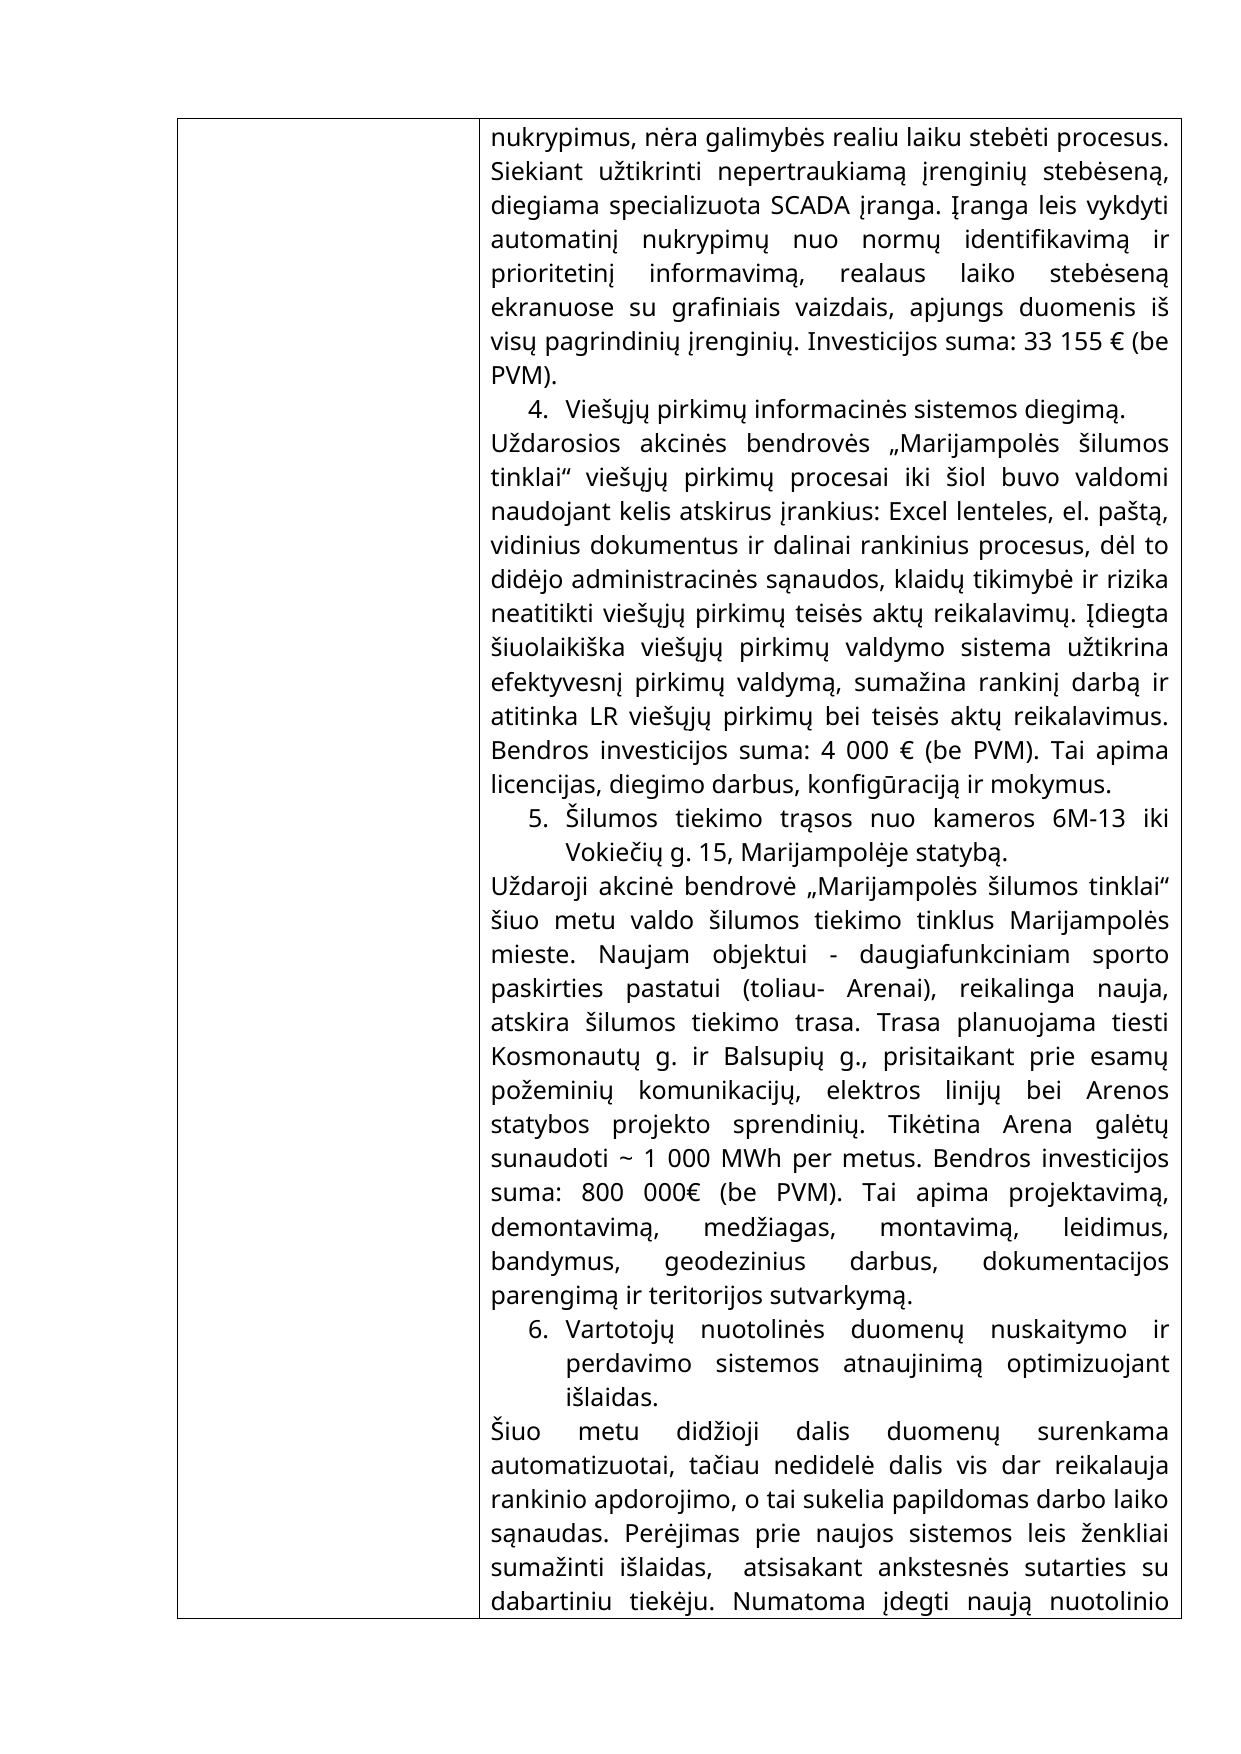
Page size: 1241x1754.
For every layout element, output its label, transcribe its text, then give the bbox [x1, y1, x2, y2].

table_cell [178, 119, 479, 1618]
table_cell nukrypimus, nėra galimybės realiu laiku stebėti procesus. Siekiant užtikrinti nepertraukiamą įrenginių stebėseną, diegiama specializuota SCADA įranga. Įranga leis vykdyti automatinį nukrypimų nuo normų identifikavimą ir prioritetinį informavimą, realaus laiko stebėseną ekranuose su grafiniais vaizdais, apjungs duomenis iš visų pagrindinių įrenginių. Investicijos suma: 33 155 € (be PVM). 4. Viešųjų pirkimų informacinės sistemos diegimą. Uždarosios akcinės bendrovės „Marijampolės šilumos tinklai“ viešųjų pirkimų procesai iki šiol buvo valdomi naudojant kelis atskirus įrankius: Excel lenteles, el. paštą, vidinius dokumentus ir dalinai rankinius procesus, dėl to didėjo administracinės sąnaudos, klaidų tikimybė ir rizika neatitikti viešųjų pirkimų teisės aktų reikalavimų. Įdiegta šiuolaikiška viešųjų pirkimų valdymo sistema užtikrina efektyvesnį pirkimų valdymą, sumažina rankinį darbą ir atitinka LR viešųjų pirkimų bei teisės aktų reikalavimus. Bendros investicijos suma: 4 000 € (be PVM). Tai apima licencijas, diegimo darbus, konfigūraciją ir mokymus. 5. Šilumos tiekimo trąsos nuo kameros 6M-13 iki Vokiečių g. 15, Marijampolėje statybą. Uždaroji akcinė bendrovė „Marijampolės šilumos tinklai“ šiuo metu valdo šilumos tiekimo tinklus Marijampolės mieste. Naujam objektui - daugiafunkciniam sporto paskirties pastatui (toliau- Arenai), reikalinga nauja, atskira šilumos tiekimo trasa. Trasa planuojama tiesti Kosmonautų g. ir Balsupių g., prisitaikant prie esamų požeminių komunikacijų, elektros linijų bei Arenos statybos projekto sprendinių. Tikėtina Arena galėtų sunaudoti ~ 1 000 MWh per metus. Bendros investicijos suma: 800 000€ (be PVM). Tai apima projektavimą, demontavimą, medžiagas, montavimą, leidimus, bandymus, geodezinius darbus, dokumentacijos parengimą ir teritorijos sutvarkymą. 6. Vartotojų nuotolinės duomenų nuskaitymo ir perdavimo sistemos atnaujinimą optimizuojant išlaidas. Šiuo metu didžioji dalis duomenų surenkama automatizuotai, tačiau nedidelė dalis vis dar reikalauja rankinio apdorojimo, o tai sukelia papildomas darbo laiko sąnaudas. Perėjimas prie naujos sistemos leis ženkliai sumažinti išlaidas, atsisakant ankstesnės sutarties su dabartiniu tiekėju. Numatoma įdegti naują nuotolinio [480, 119, 1181, 1618]
